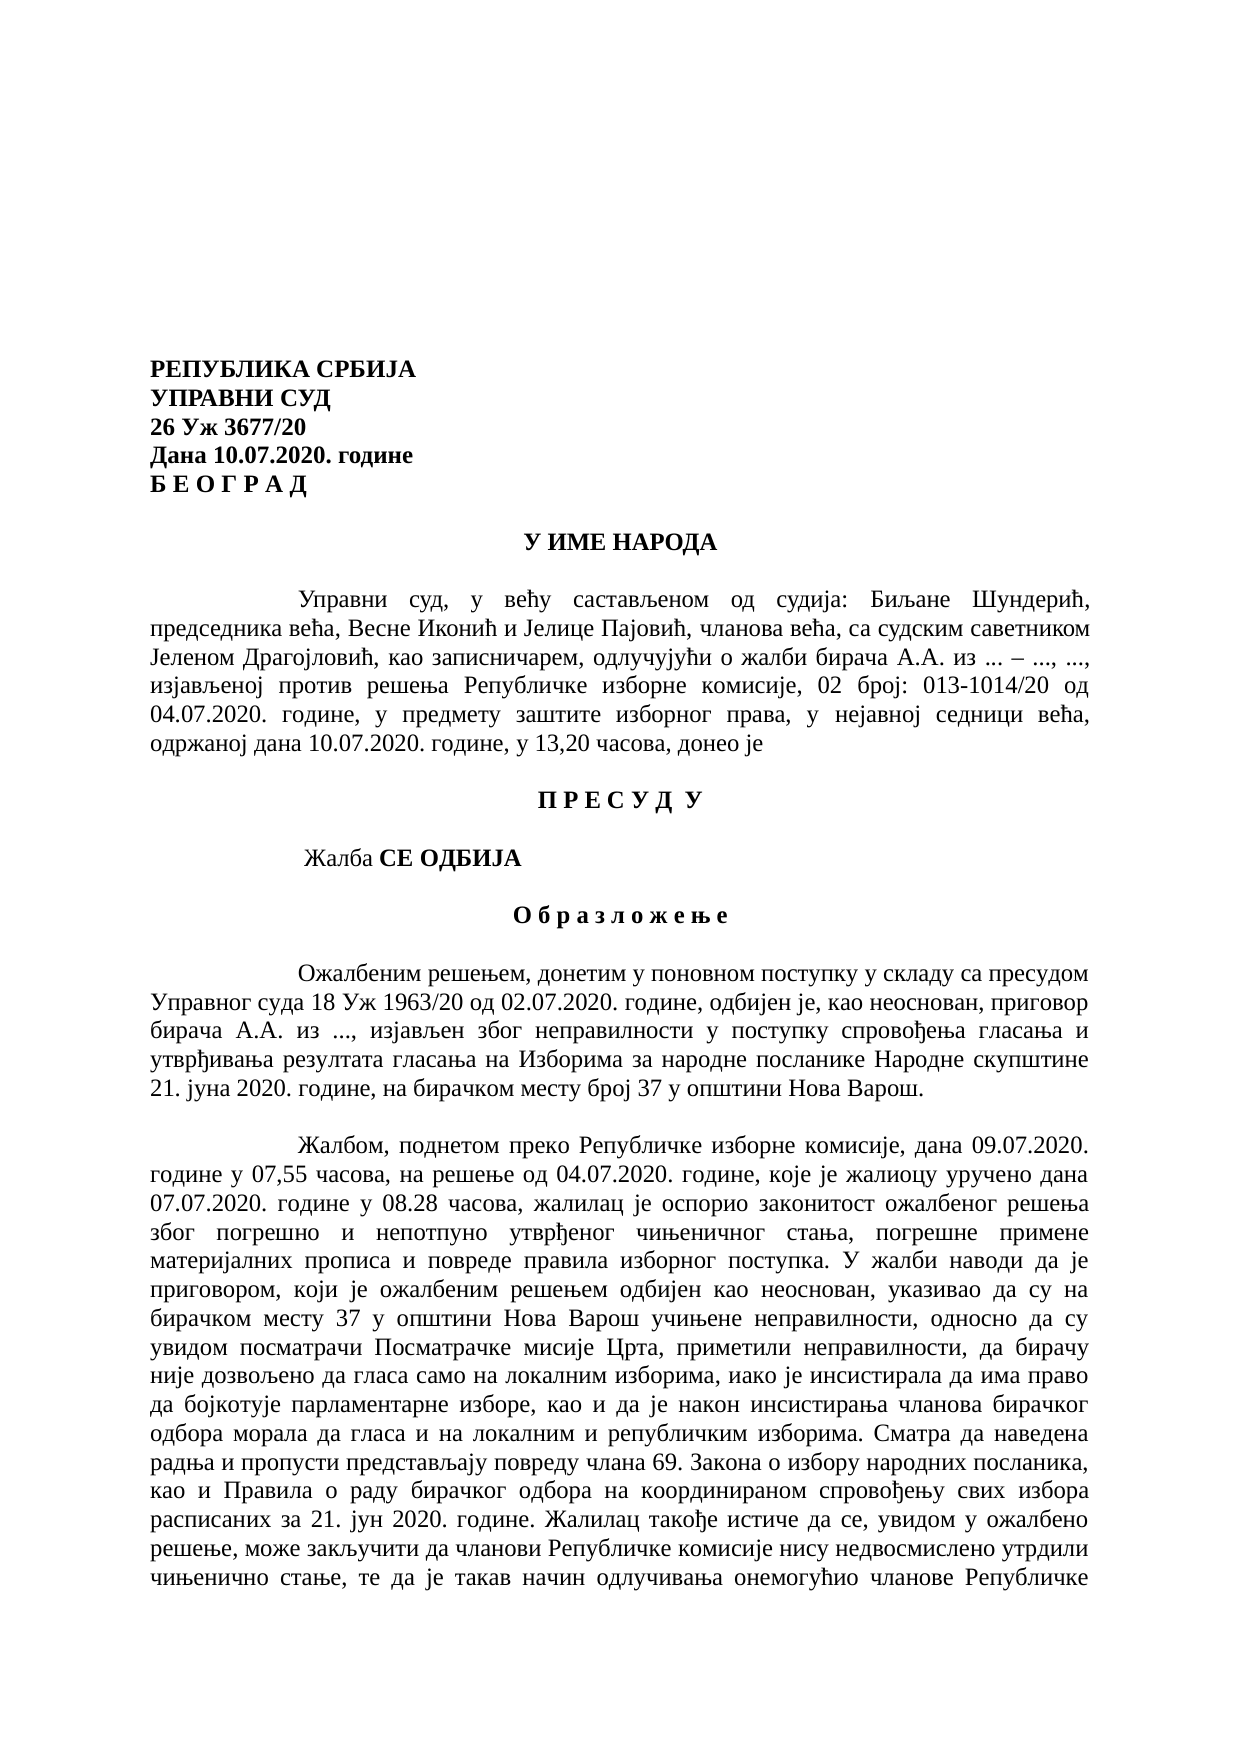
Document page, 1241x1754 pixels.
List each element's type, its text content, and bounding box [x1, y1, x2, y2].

text Б Е О Г Р А Д [150, 469, 1090, 498]
text О б р а з л о ж е њ е [150, 900, 1090, 929]
text П Р Е С У Д У [150, 785, 1090, 814]
text Жалбом, поднетом преко Републичке изборне комисије, дана 09.07.2020. године у 07,55 часова, на решење од 04.07.2020. године, које је жалиоцу уручено дана 07.07.2020. године у 08.28 часова, жалилац је оспорио законитост ожалбеног решења због погрешно и непотпуно утврђеног чињеничног стања, погрешне примене материјалних прописа и повреде правила изборног поступка. У жалби наводи да је приговором, који је ожалбеним решењем одбијен као неоснован, указивао да су на бирачком месту 37 у општини Нова Варош учињене неправилности, односно да су увидом посматрачи Посматрачке мисије Црта, приметили неправилности, да бирачу није дозвољено да гласа само на локалним изборима, иако је инсистирала да има право да бојкотује парламентарне изборе, као и да је након инсистирања чланова бирачког одбора морала да гласа и на локалним и републичким изборима. Сматра да наведена радња и пропусти представљају повреду члана 69. Закона о избору народних посланика, као и Правила о раду бирачког одбора на координираном спровођењу свих избора расписаних за 21. јун 2020. године. Жалилац такође истиче да се, увидом у ожалбено решење, може закључити да чланови Републичке комисије нису недвосмислено утрдили чињенично стање, те да је такав начин одлучивања онемогућио чланове Републичке [150, 1130, 1090, 1590]
text РЕПУБЛИКА СРБИЈА [150, 148, 1090, 383]
text Ожалбеним решењем, донетим у поновном поступку у складу са пресудом Управног суда 18 Уж 1963/20 од 02.07.2020. године, одбијен је, као неоснован, приговор бирача А.А. из ..., изјављен због неправилности у поступку спровођења гласања и утврђивања резултата гласања на Изборима за народне посланике Народне скупштине 21. јуна 2020. године, на бирачком месту број 37 у општини Нова Варош. [150, 958, 1090, 1102]
text Управни суд, у већу састављеном од судија: Биљане Шундерић, председника већа, Весне Иконић и Јелице Пајовић, чланова већа, са судским саветником Јеленом Драгојловић, као записничарем, одлучујући о жалби бирача А.А. из ... – ..., ..., изјављеној против решења Републичке изборне комисије, 02 број: 013-1014/20 од 04.07.2020. године, у предмету заштите изборног права, у нејавној седници већа, одржаној дана 10.07.2020. године, у 13,20 часова, донео је [150, 584, 1090, 757]
text Дана 10.07.2020. године [150, 440, 1090, 469]
text УПРАВНИ СУД [150, 383, 1090, 412]
text Жалба СЕ ОДБИЈА [150, 843, 1090, 872]
text 26 Уж 3677/20 [150, 412, 1090, 440]
text У ИМЕ НАРОДА [150, 527, 1090, 555]
